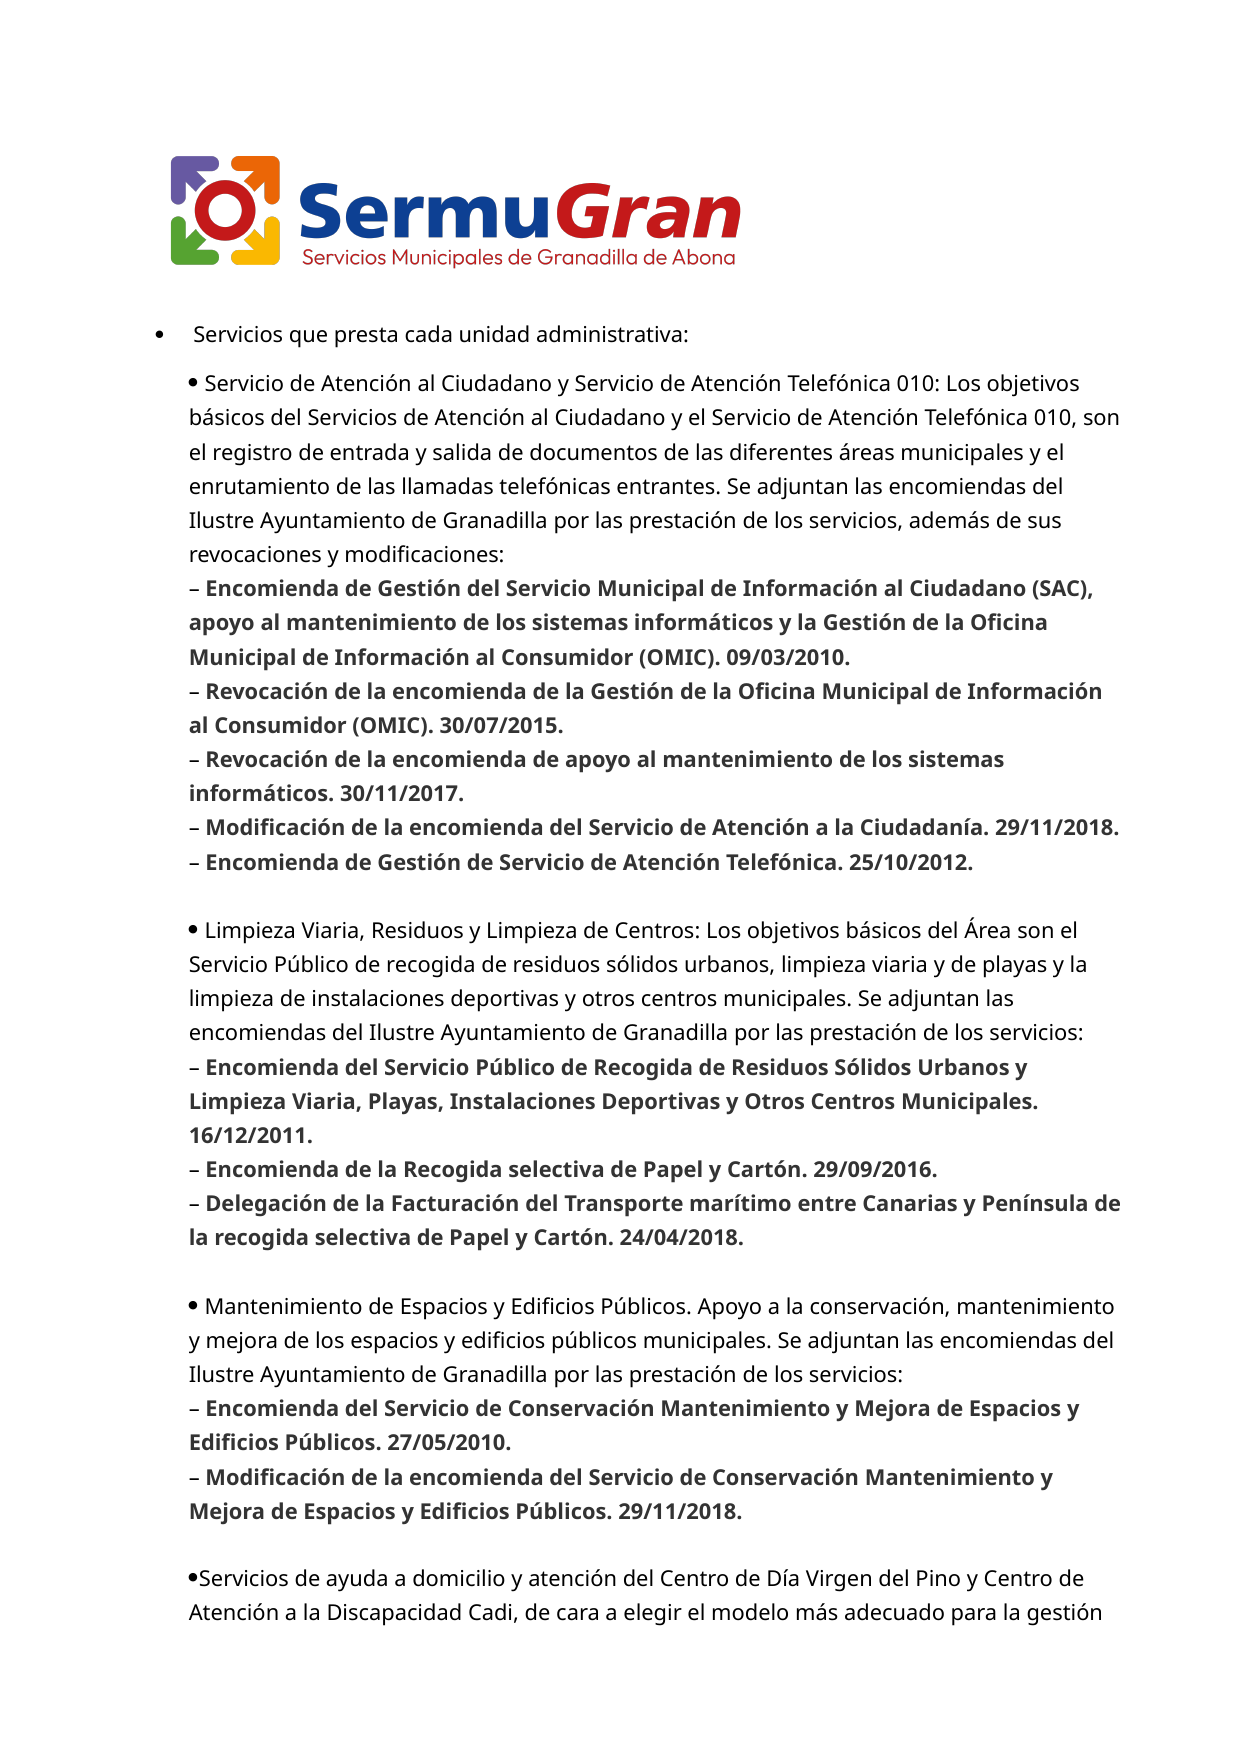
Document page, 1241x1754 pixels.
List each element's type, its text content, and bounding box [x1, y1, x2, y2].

list Servicios que presta cada unidad administrativa: [156, 319, 1122, 349]
list Servicios de ayuda a domicilio y atención del Centro de Día Virgen del Pino y Centro de Atención a la Discapacidad Cadi, de cara a elegir el modelo más adecuado para la gestión [188, 1563, 1122, 1627]
list Mantenimiento de Espacios y Edificios Públicos. Apoyo a la conservación, mantenimiento y mejora de los espacios y edificios públicos municipales. Se adjuntan las encomiendas del Ilustre Ayuntamiento de Granadilla por las prestación de los servicios: – Encomienda del Servicio de Conservación Mantenimiento y Mejora de Espacios y Edificios Públicos. 27/05/2010. – Modificación de la encomienda del Servicio de Conservación Mantenimiento y Mejora de Espacios y Edificios Públicos. 29/11/2018. [188, 1291, 1122, 1525]
list Limpieza Viaria, Residuos y Limpieza de Centros: Los objetivos básicos del Área son el Servicio Público de recogida de residuos sólidos urbanos, limpieza viaria y de playas y la limpieza de instalaciones deportivas y otros centros municipales. Se adjuntan las encomiendas del Ilustre Ayuntamiento de Granadilla por las prestación de los servicios: – Encomienda del Servicio Público de Recogida de Residuos Sólidos Urbanos y Limpieza Viaria, Playas, Instalaciones Deportivas y Otros Centros Municipales. 16/12/2011. – Encomienda de la Recogida selectiva de Papel y Cartón. 29/09/2016. – Delegación de la Facturación del Transporte marítimo entre Canarias y Península de la recogida selectiva de Papel y Cartón. 24/04/2018. [188, 915, 1122, 1252]
list Servicio de Atención al Ciudadano y Servicio de Atención Telefónica 010: Los objetivos básicos del Servicios de Atención al Ciudadano y el Servicio de Atención Telefónica 010, son el registro de entrada y salida de documentos de las diferentes áreas municipales y el enrutamiento de las llamadas telefónicas entrantes. Se adjuntan las encomiendas del Ilustre Ayuntamiento de Granadilla por las prestación de los servicios, además de sus revocaciones y modificaciones: – Encomienda de Gestión del Servicio Municipal de Información al Ciudadano (SAC), apoyo al mantenimiento de los sistemas informáticos y la Gestión de la Oficina Municipal de Información al Consumidor (OMIC). 09/03/2010. – Revocación de la encomienda de la Gestión de la Oficina Municipal de Información al Consumidor (OMIC). 30/07/2015. – Revocación de la encomienda de apoyo al mantenimiento de los sistemas informáticos. 30/11/2017. – Modificación de la encomienda del Servicio de Atención a la Ciudadanía. 29/11/2018. – Encomienda de Gestión de Servicio de Atención Telefónica. 25/10/2012. [188, 368, 1122, 876]
picture [144, 164, 767, 249]
